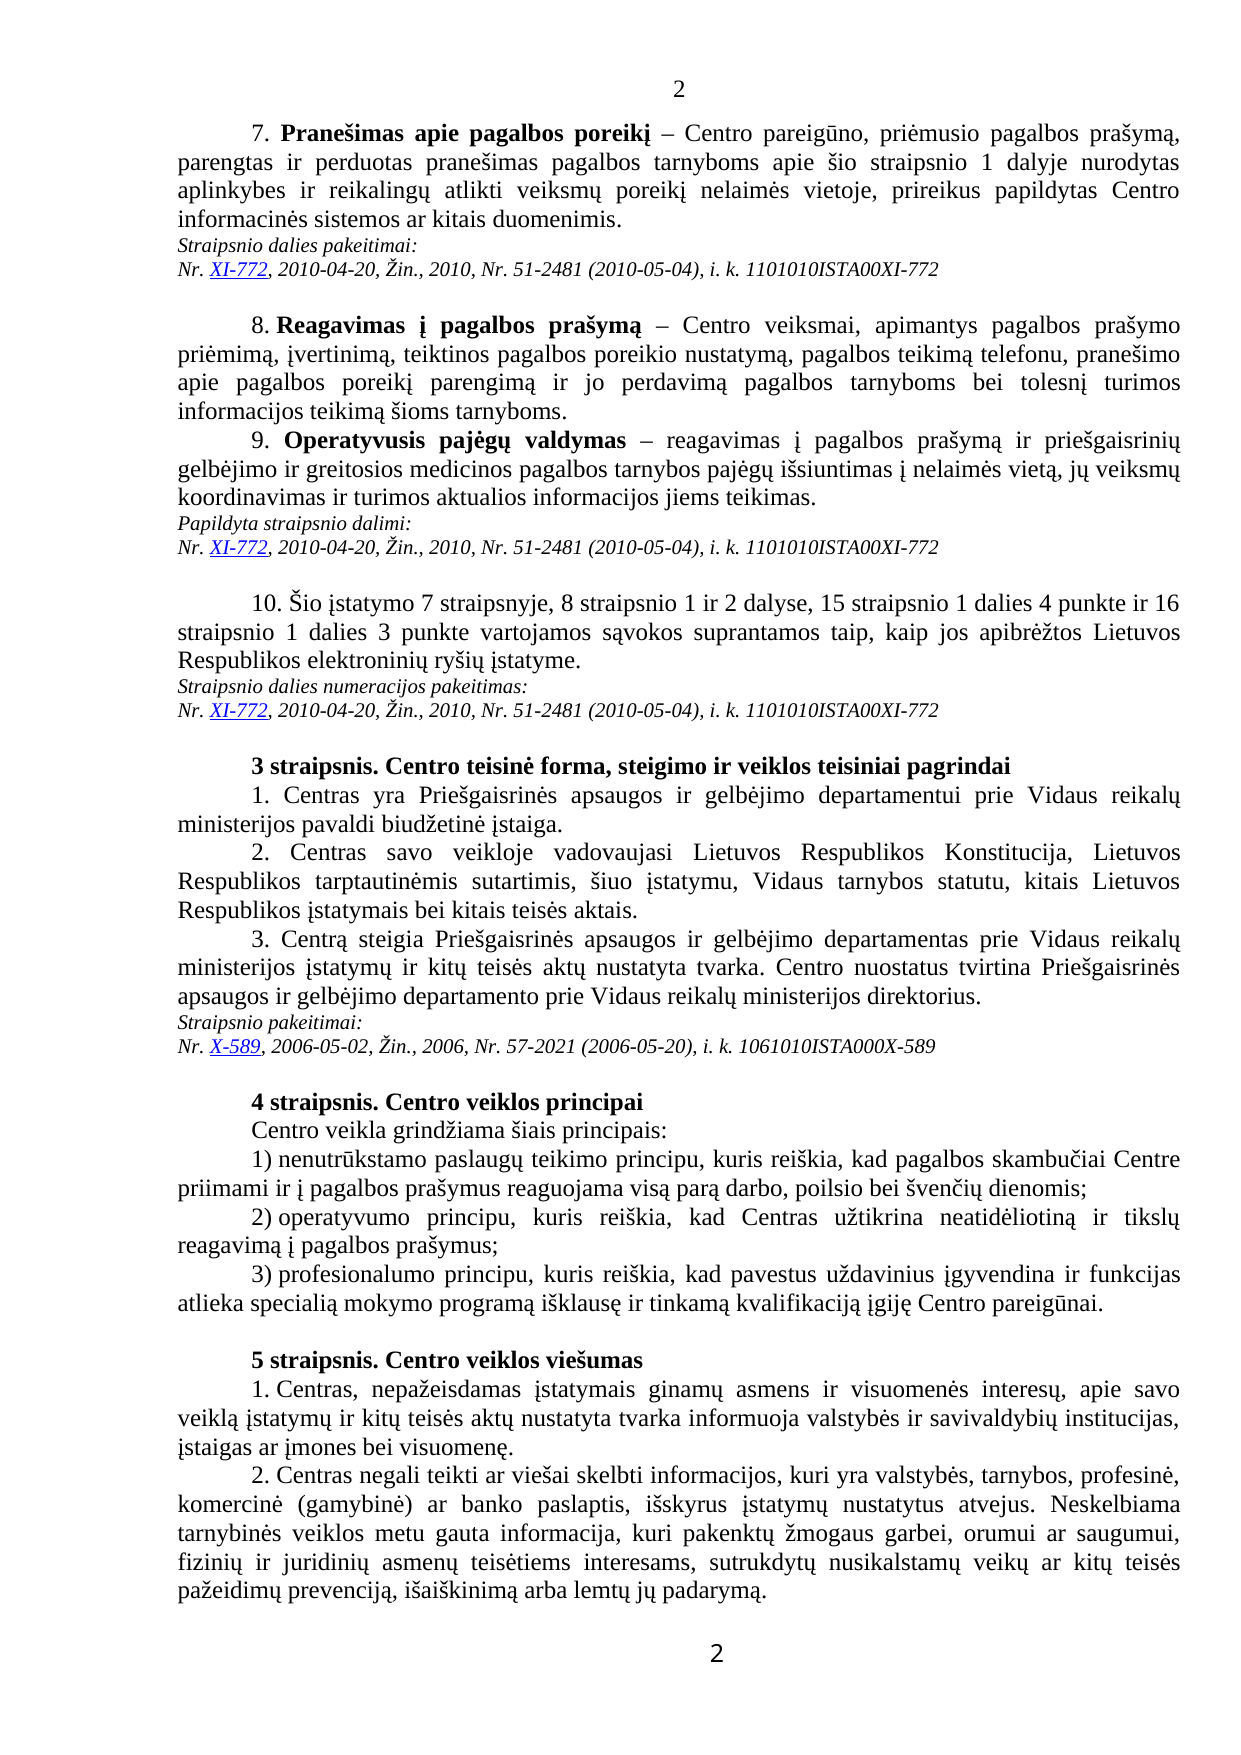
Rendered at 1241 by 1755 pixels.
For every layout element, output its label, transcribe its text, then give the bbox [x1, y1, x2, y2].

text Centro veikla grindžiama šiais principais: [177, 1116, 1181, 1144]
text 2) operatyvumo principu, kuris reiškia, kad Centras užtikrina neatidėliotiną ir tikslų reagavimą į pagalbos prašymus; [177, 1202, 1181, 1259]
text 1. Centras, nepažeisdamas įstatymais ginamų asmens ir visuomenės interesų, apie savo veiklą įstatymų ir kitų teisės aktų nustatyta tvarka informuoja valstybės ir savivaldybių institucijas, įstaigas ar įmones bei visuomenę. [177, 1374, 1181, 1461]
text 10. Šio įstatymo 7 straipsnyje, 8 straipsnio 1 ir 2 dalyse, 15 straipsnio 1 dalies 4 punkte ir 16 straipsnio 1 dalies 3 punkte vartojamos sąvokos suprantamos taip, kaip jos apibrėžtos Lietuvos Respublikos elektroninių ryšių įstatyme. [177, 588, 1181, 674]
text 1) nenutrūkstamo paslaugų teikimo principu, kuris reiškia, kad pagalbos skambučiai Centre priimami ir į pagalbos prašymus reaguojama visą parą darbo, poilsio bei švenčių dienomis; [177, 1144, 1181, 1202]
text Nr. XI-772, 2010-04-20, Žin., 2010, Nr. 51-2481 (2010-05-04), i. k. 1101010ISTA00XI-772 [177, 535, 1181, 559]
text 3. Centrą steigia Priešgaisrinės apsaugos ir gelbėjimo departamentas prie Vidaus reikalų ministerijos įstatymų ir kitų teisės aktų nustatyta tvarka. Centro nuostatus tvirtina Priešgaisrinės apsaugos ir gelbėjimo departamento prie Vidaus reikalų ministerijos direktorius. [177, 924, 1181, 1010]
text 9. Operatyvusis pajėgų valdymas – reagavimas į pagalbos prašymą ir priešgaisrinių gelbėjimo ir greitosios medicinos pagalbos tarnybos pajėgų išsiuntimas į nelaimės vietą, jų veiksmų koordinavimas ir turimos aktualios informacijos jiems teikimas. [177, 425, 1181, 511]
text Papildyta straipsnio dalimi: [177, 511, 1181, 535]
text Straipsnio dalies numeracijos pakeitimas: [177, 674, 1181, 698]
text 1. Centras yra Priešgaisrinės apsaugos ir gelbėjimo departamentui prie Vidaus reikalų ministerijos pavaldi biudžetinė įstaiga. [177, 780, 1181, 837]
text 3 straipsnis. Centro teisinė forma, steigimo ir veiklos teisiniai pagrindai [177, 751, 1181, 780]
text 8. Reagavimas į pagalbos prašymą – Centro veiksmai, apimantys pagalbos prašymo priėmimą, įvertinimą, teiktinos pagalbos poreikio nustatymą, pagalbos teikimą telefonu, pranešimo apie pagalbos poreikį parengimą ir jo perdavimą pagalbos tarnyboms bei tolesnį turimos informacijos teikimą šioms tarnyboms. [177, 310, 1181, 425]
text 2. Centras savo veikloje vadovaujasi Lietuvos Respublikos Konstitucija, Lietuvos Respublikos tarptautinėmis sutartimis, šiuo įstatymu, Vidaus tarnybos statutu, kitais Lietuvos Respublikos įstatymais bei kitais teisės aktais. [177, 837, 1181, 924]
text Straipsnio pakeitimai: [177, 1010, 1181, 1034]
text Nr. XI-772, 2010-04-20, Žin., 2010, Nr. 51-2481 (2010-05-04), i. k. 1101010ISTA00XI-772 [177, 698, 1181, 722]
text 4 straipsnis. Centro veiklos principai [177, 1087, 1181, 1116]
text 3) profesionalumo principu, kuris reiškia, kad pavestus uždavinius įgyvendina ir funkcijas atlieka specialią mokymo programą išklausę ir tinkamą kvalifikaciją įgiję Centro pareigūnai. [177, 1259, 1181, 1317]
text 2. Centras negali teikti ar viešai skelbti informacijos, kuri yra valstybės, tarnybos, profesinė, komercinė (gamybinė) ar banko paslaptis, išskyrus įstatymų nustatytus atvejus. Neskelbiama tarnybinės veiklos metu gauta informacija, kuri pakenktų žmogaus garbei, orumui ar saugumui, fizinių ir juridinių asmenų teisėtiems interesams, sutrukdytų nusikalstamų veikų ar kitų teisės pažeidimų prevenciją, išaiškinimą arba lemtų jų padarymą. [177, 1461, 1181, 1604]
text 5 straipsnis. Centro veiklos viešumas [177, 1346, 1181, 1374]
text Nr. XI-772, 2010-04-20, Žin., 2010, Nr. 51-2481 (2010-05-04), i. k. 1101010ISTA00XI-772 [177, 257, 1181, 281]
text Straipsnio dalies pakeitimai: [177, 233, 1181, 257]
text 7. Pranešimas apie pagalbos poreikį – Centro pareigūno, priėmusio pagalbos prašymą, parengtas ir perduotas pranešimas pagalbos tarnyboms apie šio straipsnio 1 dalyje nurodytas aplinkybes ir reikalingų atlikti veiksmų poreikį nelaimės vietoje, prireikus papildytas Centro informacinės sistemos ar kitais duomenimis. [177, 118, 1181, 233]
text Nr. X-589, 2006-05-02, Žin., 2006, Nr. 57-2021 (2006-05-20), i. k. 1061010ISTA000X-589 [177, 1034, 1181, 1058]
